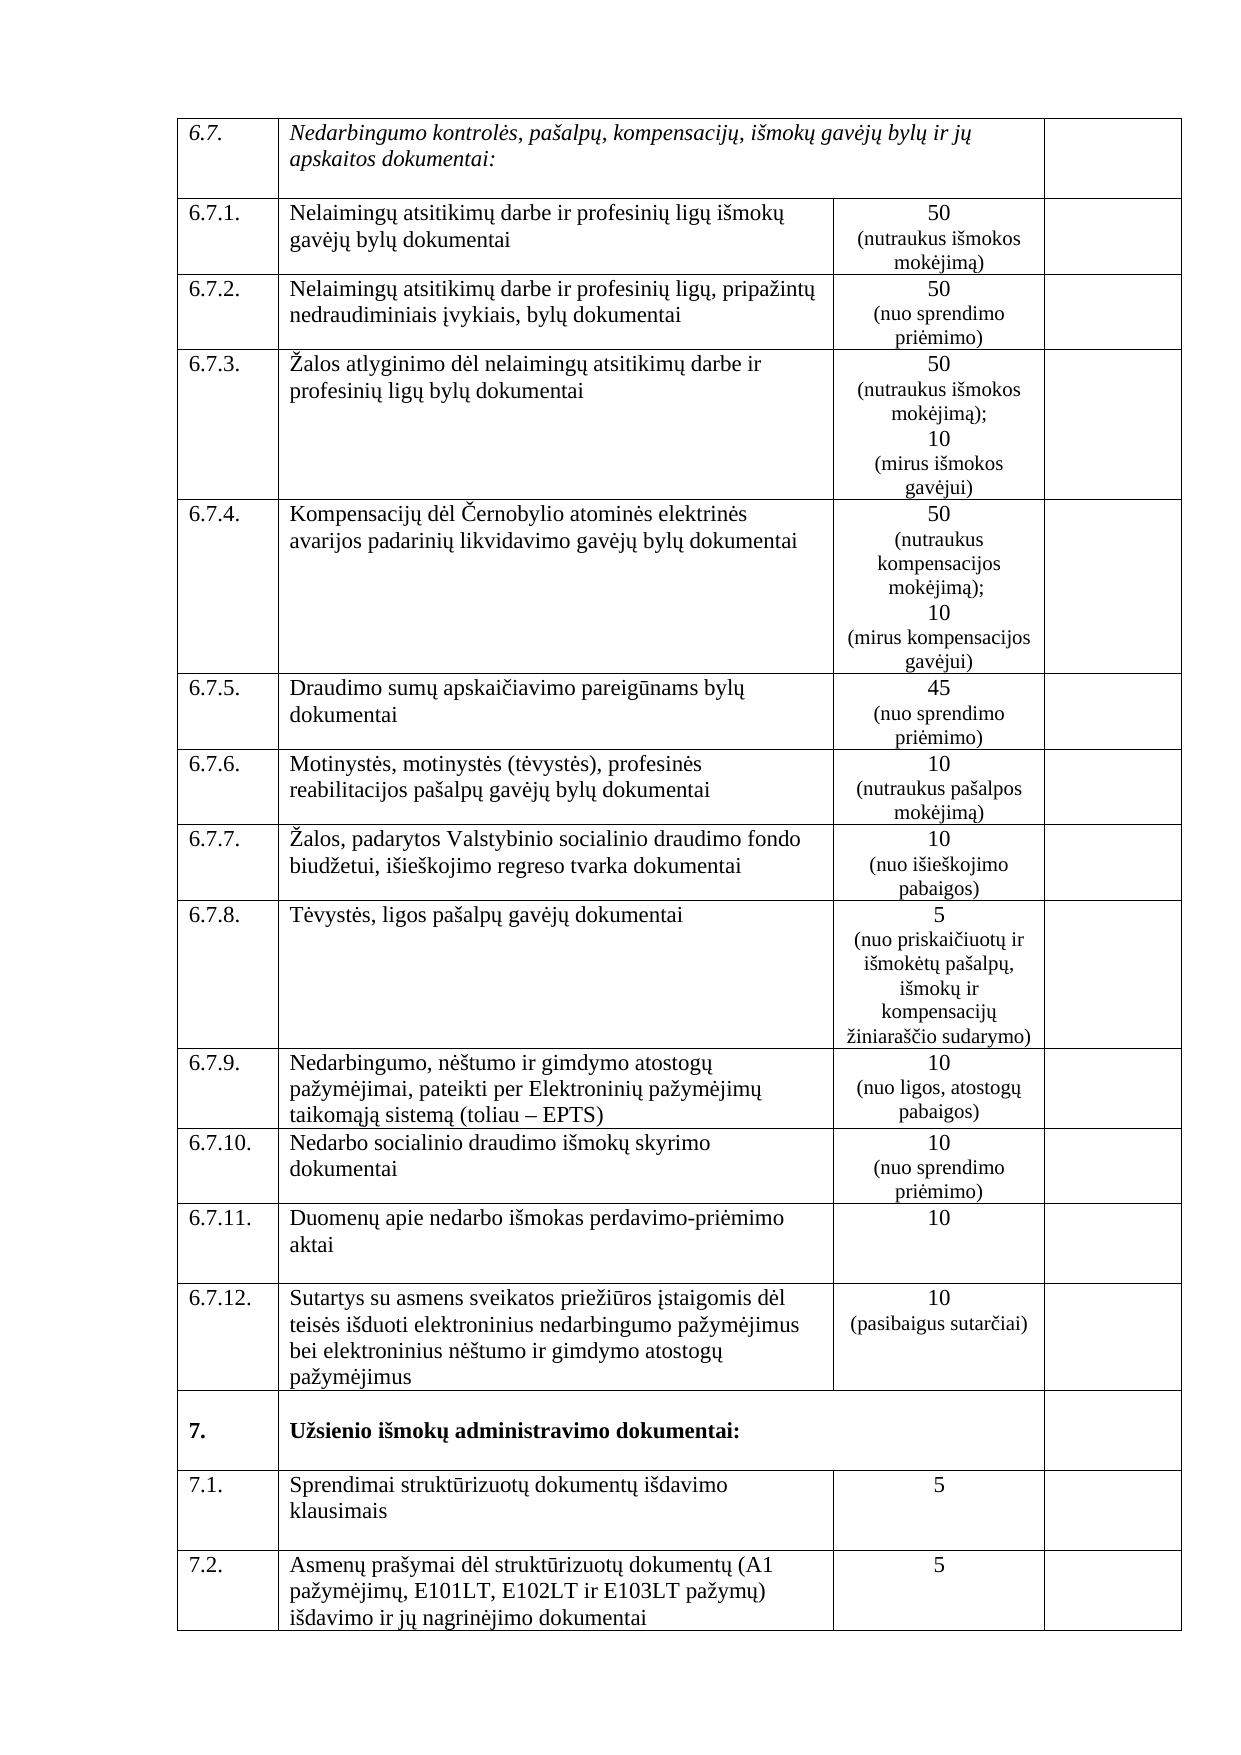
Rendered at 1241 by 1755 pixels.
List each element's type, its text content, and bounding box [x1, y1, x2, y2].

table_cell Duomenų apie nedarbo išmokas perdavimo-priėmimo aktai [279, 1204, 833, 1283]
table_cell 6.7.3. [178, 350, 278, 499]
table_cell Sprendimai struktūrizuotų dokumentų išdavimo klausimais [279, 1471, 833, 1550]
table_cell 6.7.7. [178, 825, 278, 900]
table_cell [1045, 674, 1181, 749]
table_cell [1045, 1204, 1181, 1283]
table_cell 10 (nutraukus pašalpos mokėjimą) [834, 750, 1044, 824]
table_cell 6.7.1. [178, 199, 278, 274]
table_cell [1045, 1129, 1181, 1203]
table_cell 10 (nuo sprendimo priėmimo) [834, 1129, 1044, 1203]
table_cell [1045, 750, 1181, 824]
table_cell 6.7.8. [178, 901, 278, 1048]
table_cell 5 [834, 1471, 1044, 1550]
table_cell [1045, 350, 1181, 499]
table_cell 5 [834, 1551, 1044, 1630]
table_cell 50 (nutraukus išmokos mokėjimą) [834, 199, 1044, 274]
table_cell 6.7. [178, 119, 278, 198]
table_cell 50 (nutraukus išmokos mokėjimą); 10 (mirus išmokos gavėjui) [834, 350, 1044, 499]
table_cell 6.7.9. [178, 1049, 278, 1128]
table_cell Asmenų prašymai dėl struktūrizuotų dokumentų (A1 pažymėjimų, E101LT, E102LT ir E103LT pažymų) išdavimo ir jų nagrinėjimo dokumentai [279, 1551, 833, 1630]
table_cell Draudimo sumų apskaičiavimo pareigūnams bylų dokumentai [279, 674, 833, 749]
table_cell Žalos atlyginimo dėl nelaimingų atsitikimų darbe ir profesinių ligų bylų dokumentai [279, 350, 833, 499]
table_cell 10 [834, 1204, 1044, 1283]
table_cell [1045, 825, 1181, 900]
table_cell 6.7.11. [178, 1204, 278, 1283]
table_cell 50 (nuo sprendimo priėmimo) [834, 275, 1044, 349]
table_cell 6.7.10. [178, 1129, 278, 1203]
table_cell 6.7.2. [178, 275, 278, 349]
table_cell 7.2. [178, 1551, 278, 1630]
table_cell 5 (nuo priskaičiuotų ir išmokėtų pašalpų, išmokų ir kompensacijų žiniaraščio sudarymo) [834, 901, 1044, 1048]
table_cell [1045, 901, 1181, 1048]
table_cell [1045, 1391, 1181, 1470]
table_cell [1045, 1471, 1181, 1550]
table_cell Nelaimingų atsitikimų darbe ir profesinių ligų išmokų gavėjų bylų dokumentai [279, 199, 833, 274]
table_cell Sutartys su asmens sveikatos priežiūros įstaigomis dėl teisės išduoti elektroninius nedarbingumo pažymėjimus bei elektroninius nėštumo ir gimdymo atostogų pažymėjimus [279, 1284, 833, 1390]
table_cell Užsienio išmokų administravimo dokumentai: [279, 1391, 1044, 1470]
table_cell Kompensacijų dėl Černobylio atominės elektrinės avarijos padarinių likvidavimo gavėjų bylų dokumentai [279, 500, 833, 673]
table_cell 10 (nuo išieškojimo pabaigos) [834, 825, 1044, 900]
table_cell 7. [178, 1391, 278, 1470]
table_cell Nedarbingumo kontrolės, pašalpų, kompensacijų, išmokų gavėjų bylų ir jų apskaitos dokumentai: [279, 119, 1044, 198]
table_cell [1045, 199, 1181, 274]
table_cell 7.1. [178, 1471, 278, 1550]
table_cell 45 (nuo sprendimo priėmimo) [834, 674, 1044, 749]
table_cell 6.7.4. [178, 500, 278, 673]
table_cell 50 (nutraukus kompensacijos mokėjimą); 10 (mirus kompensacijos gavėjui) [834, 500, 1044, 673]
table_cell [1045, 275, 1181, 349]
table_cell 6.7.5. [178, 674, 278, 749]
table_cell 10 (pasibaigus sutarčiai) [834, 1284, 1044, 1390]
table_cell Tėvystės, ligos pašalpų gavėjų dokumentai [279, 901, 833, 1048]
table_cell Nedarbo socialinio draudimo išmokų skyrimo dokumentai [279, 1129, 833, 1203]
table_cell 6.7.12. [178, 1284, 278, 1390]
table_cell [1045, 1049, 1181, 1128]
table_cell [1045, 500, 1181, 673]
table_cell Motinystės, motinystės (tėvystės), profesinės reabilitacijos pašalpų gavėjų bylų dokumentai [279, 750, 833, 824]
table_cell Nelaimingų atsitikimų darbe ir profesinių ligų, pripažintų nedraudiminiais įvykiais, bylų dokumentai [279, 275, 833, 349]
table_cell 10 (nuo ligos, atostogų pabaigos) [834, 1049, 1044, 1128]
table_cell [1045, 119, 1181, 198]
table_cell [1045, 1284, 1181, 1390]
table_cell [1045, 1551, 1181, 1630]
table_cell 6.7.6. [178, 750, 278, 824]
table_cell Žalos, padarytos Valstybinio socialinio draudimo fondo biudžetui, išieškojimo regreso tvarka dokumentai [279, 825, 833, 900]
table_cell Nedarbingumo, nėštumo ir gimdymo atostogų pažymėjimai, pateikti per Elektroninių pažymėjimų taikomąją sistemą (toliau – EPTS) [279, 1049, 833, 1128]
